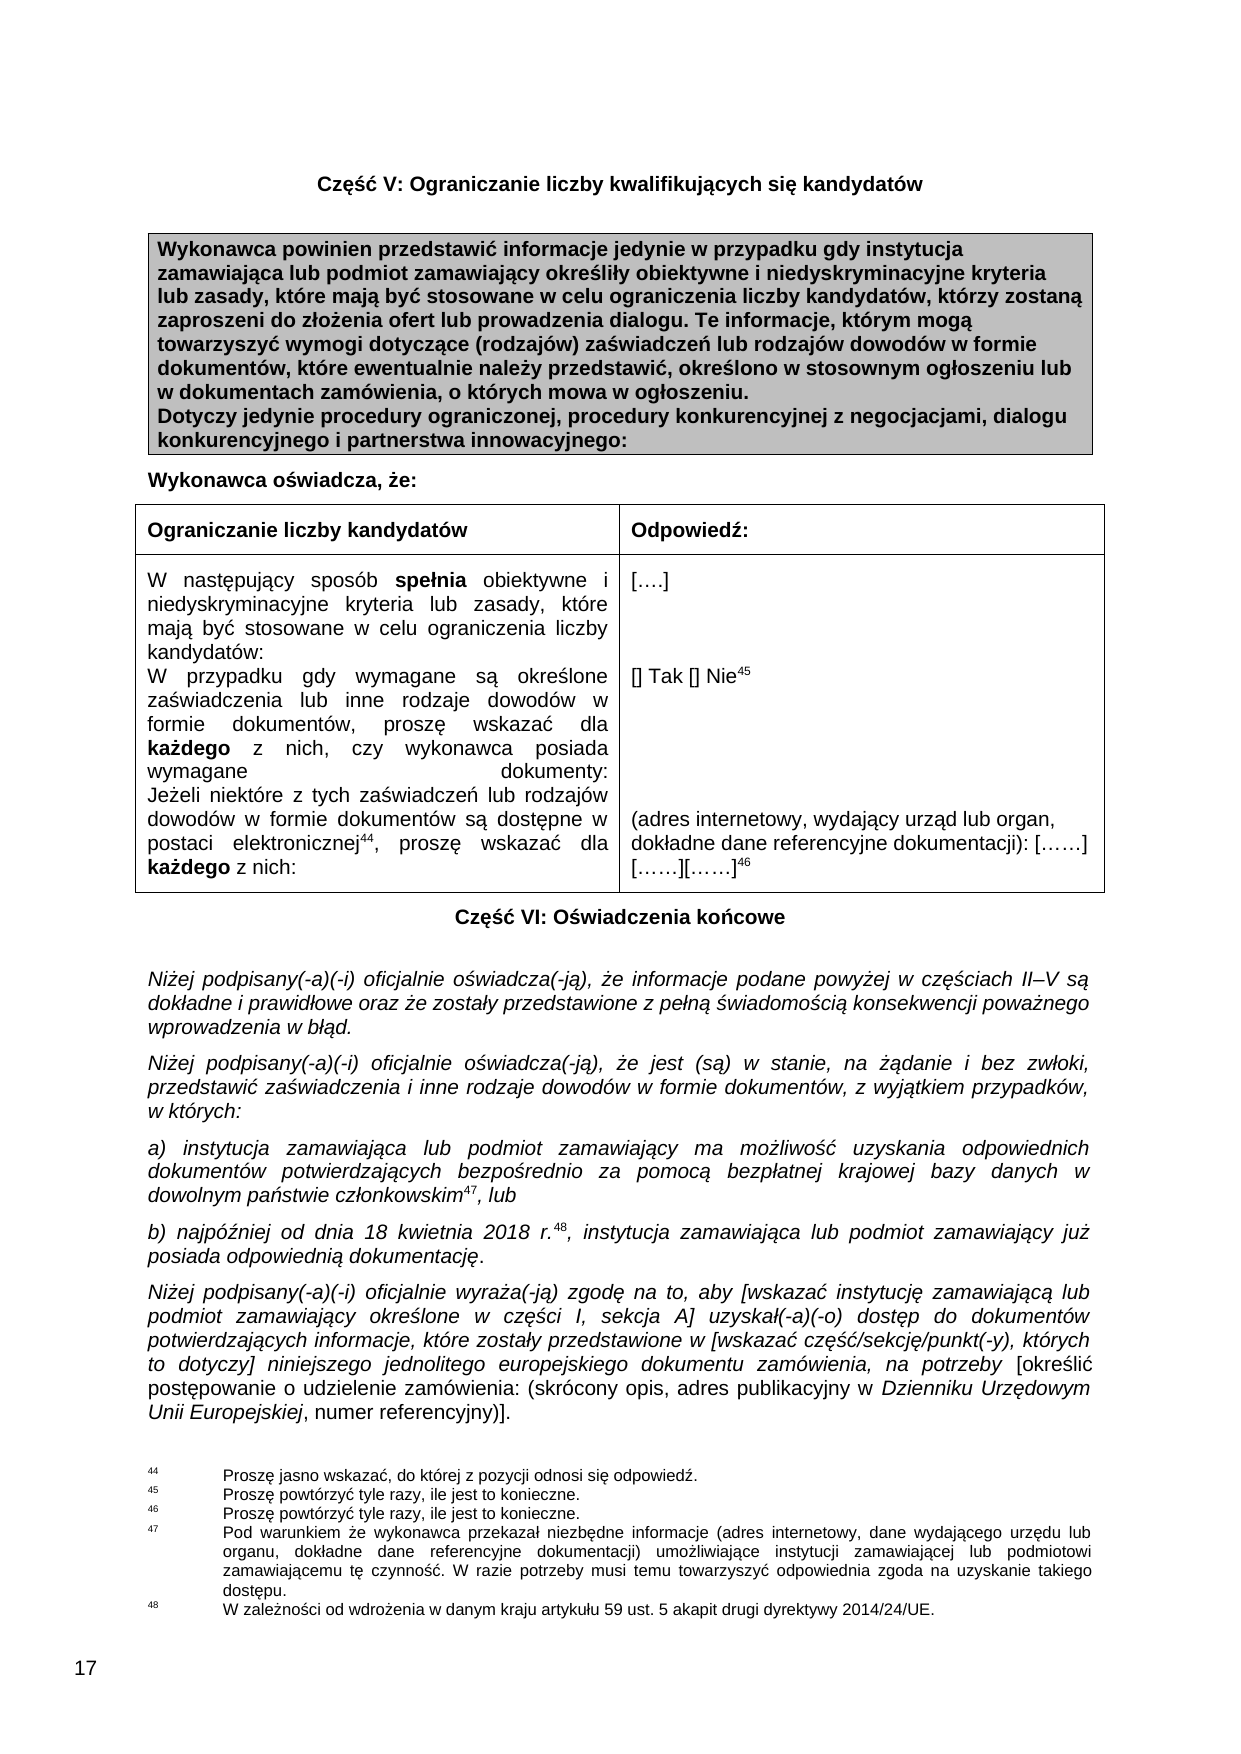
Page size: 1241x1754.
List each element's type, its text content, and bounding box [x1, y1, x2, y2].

text Wykonawca powinien przedstawić informacje jedynie w przypadku gdy instytucja zamawiająca lub podmiot zamawiający określiły obiektywne i niedyskryminacyjne kryteria lub zasady, które mają być stosowane w celu ograniczenia liczby kandydatów, którzy zostaną zaproszeni do złożenia ofert lub prowadzenia dialogu. Te informacje, którym mogą towarzyszyć wymogi dotyczące (rodzajów) zaświadczeń lub rodzajów dowodów w formie dokumentów, które ewentualnie należy przedstawić, określono w stosownym ogłoszeniu lub w dokumentach zamówienia, o których mowa w ogłoszeniu. Dotyczy jedynie procedury ograniczonej, procedury konkurencyjnej z negocjacjami, dialogu konkurencyjnego i partnerstwa innowacyjnego: [149, 234, 1092, 454]
table_cell W następujący sposób spełnia obiektywne i niedyskryminacyjne kryteria lub zasady, które mają być stosowane w celu ograniczenia liczby kandydatów: W przypadku gdy wymagane są określone zaświadczenia lub inne rodzaje dowodów w formie dokumentów, proszę wskazać dla każdego z nich, czy wykonawca posiada wymagane dokumenty: Jeżeli niektóre z tych zaświadczeń lub rodzajów dowodów w formie dokumentów są dostępne w postaci elektronicznej, proszę wskazać dla każdego z nich: [136, 555, 619, 892]
text a) instytucja zamawiająca lub podmiot zamawiający ma możliwość uzyskania odpowiednich dokumentów potwierdzających bezpośrednio za pomocą bezpłatnej krajowej bazy danych w dowolnym państwie członkowskim, lub [148, 1135, 1093, 1207]
table_cell [….] [] Tak [] Nie (adres internetowy, wydający urząd lub organ, dokładne dane referencyjne dokumentacji): [……][……][……] [620, 555, 1104, 892]
text Niżej podpisany(-a)(-i) oficjalnie wyraża(-ją) zgodę na to, aby [wskazać instytucję zamawiającą lub podmiot zamawiający określone w części I, sekcja A] uzyskał(-a)(-o) dostęp do dokumentów potwierdzających informacje, które zostały przedstawione w [wskazać część/sekcję/punkt(-y), których to dotyczy] niniejszego jednolitego europejskiego dokumentu zamówienia, na potrzeby [określić postępowanie o udzielenie zamówienia: (skrócony opis, adres publikacyjny w Dzienniku Urzędowym Unii Europejskiej, numer referencyjny)]. [148, 1280, 1093, 1424]
title Część V: Ograniczanie liczby kwalifikujących się kandydatów [148, 172, 1093, 196]
text Niżej podpisany(-a)(-i) oficjalnie oświadcza(-ją), że informacje podane powyżej w częściach II–V są dokładne i prawidłowe oraz że zostały przedstawione z pełną świadomością konsekwencji poważnego wprowadzenia w błąd. [148, 967, 1093, 1038]
title Część VI: Oświadczenia końcowe [148, 905, 1093, 929]
table_header Odpowiedź: [620, 505, 1104, 554]
table_header Ograniczanie liczby kandydatów [136, 505, 619, 554]
text Pod warunkiem że wykonawca przekazał niezbędne informacje (adres internetowy, dane wydającego urzędu lub organu, dokładne dane referencyjne dokumentacji) umożliwiające instytucji zamawiającej lub podmiotowi zamawiającemu tę czynność. W razie potrzeby musi temu towarzyszyć odpowiednia zgoda na uzyskanie takiego dostępu. [148, 1523, 1093, 1599]
text b) najpóźniej od dnia 18 kwietnia 2018 r., instytucja zamawiająca lub podmiot zamawiający już posiada odpowiednią dokumentację. [148, 1220, 1093, 1268]
text Niżej podpisany(-a)(-i) oficjalnie oświadcza(-ją), że jest (są) w stanie, na żądanie i bez zwłoki, przedstawić zaświadczenia i inne rodzaje dowodów w formie dokumentów, z wyjątkiem przypadków, w których: [148, 1051, 1093, 1123]
text Wykonawca oświadcza, że: [148, 468, 1093, 492]
text W zależności od wdrożenia w danym kraju artykułu 59 ust. 5 akapit drugi dyrektywy 2014/24/UE. [148, 1599, 1093, 1619]
